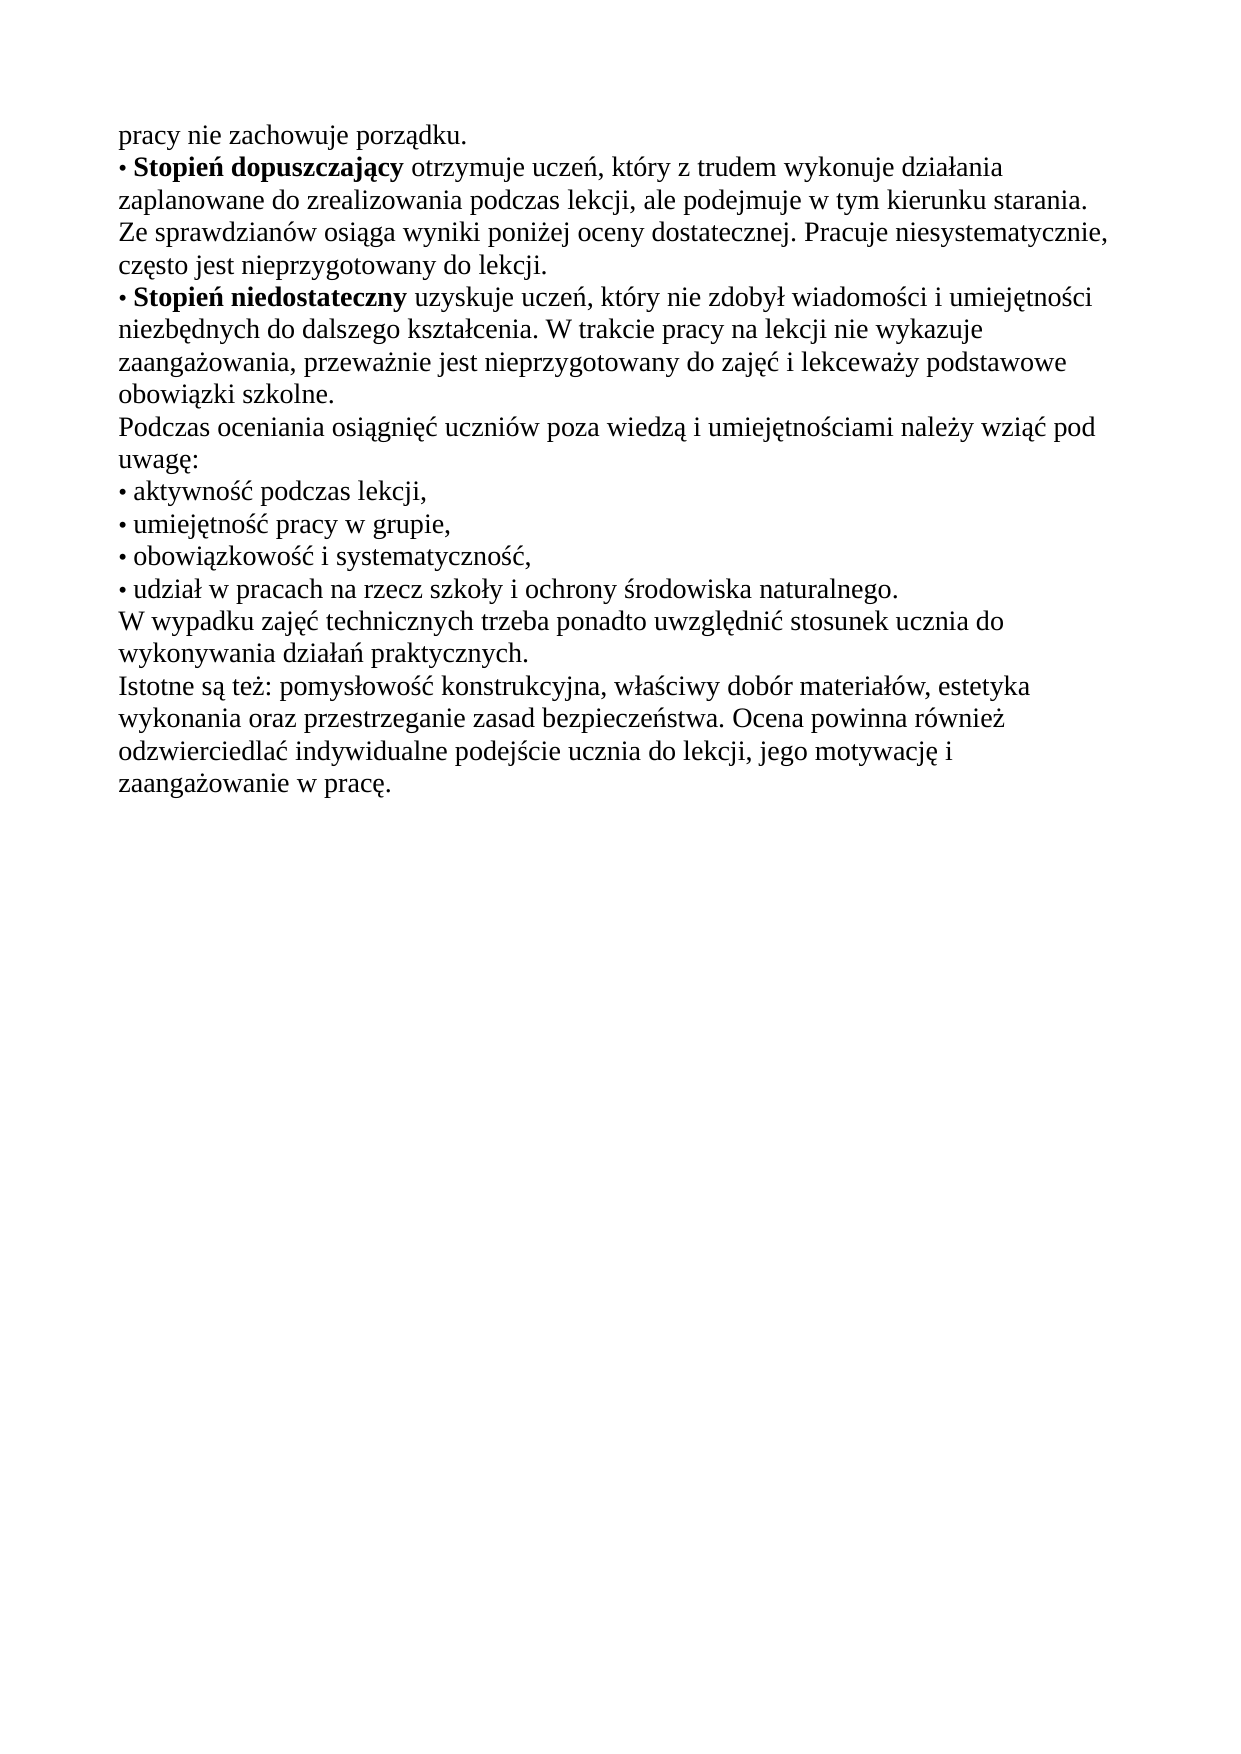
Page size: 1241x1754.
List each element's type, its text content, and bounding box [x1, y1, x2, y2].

text Podczas oceniania osiągnięć uczniów poza wiedzą i umiejętnościami należy wziąć pod uwagę: [118, 410, 1122, 474]
text • obowiązkowość i systematyczność, [118, 539, 1122, 572]
text • umiejętność pracy w grupie, [118, 507, 1122, 539]
text • udział w pracach na rzecz szkoły i ochrony środowiska naturalnego. [118, 572, 1122, 604]
text W wypadku zajęć technicznych trzeba ponadto uwzględnić stosunek ucznia do wykonywania działań praktycznych. [118, 604, 1122, 669]
text pracy nie zachowuje porządku. [118, 118, 1122, 151]
text • Stopień dopuszczający otrzymuje uczeń, który z trudem wykonuje działania zaplanowane do zrealizowania podczas lekcji, ale podejmuje w tym kierunku starania. Ze sprawdzianów osiąga wyniki poniżej oceny dostatecznej. Pracuje niesystematycznie, często jest nieprzygotowany do lekcji. [118, 151, 1122, 280]
text • aktywność podczas lekcji, [118, 474, 1122, 507]
text Istotne są też: pomysłowość konstrukcyjna, właściwy dobór materiałów, estetyka wykonania oraz przestrzeganie zasad bezpieczeństwa. Ocena powinna również odzwierciedlać indywidualne podejście ucznia do lekcji, jego motywację i zaangażowanie w pracę. [118, 669, 1122, 798]
text • Stopień niedostateczny uzyskuje uczeń, który nie zdobył wiadomości i umiejętności niezbędnych do dalszego kształcenia. W trakcie pracy na lekcji nie wykazuje zaangażowania, przeważnie jest nieprzygotowany do zajęć i lekceważy podstawowe obowiązki szkolne. [118, 280, 1122, 410]
